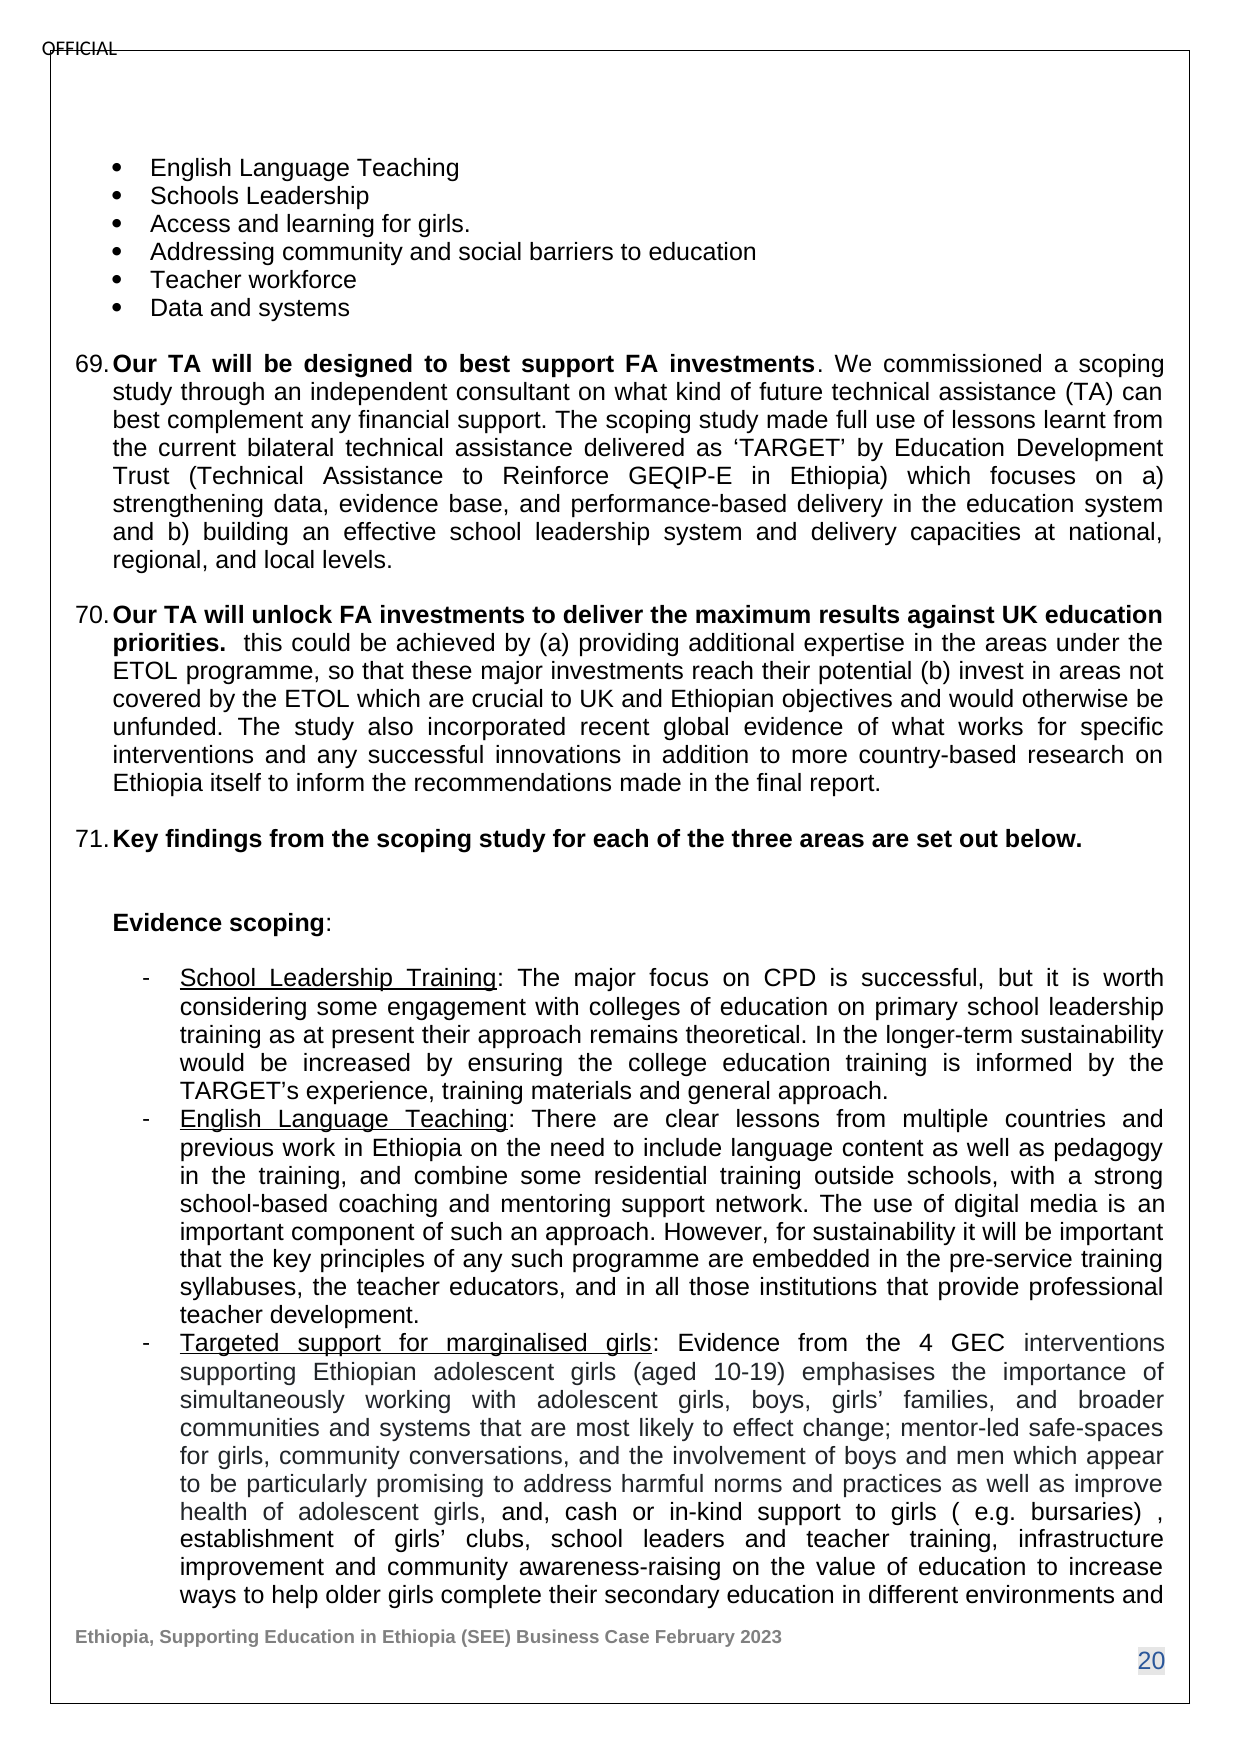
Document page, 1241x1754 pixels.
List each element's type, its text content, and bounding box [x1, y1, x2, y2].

list Key findings from the scoping study for each of the three areas are set out below. [75, 824, 1165, 852]
list Targeted support for marginalised girls: Evidence from the 4 GEC interventions supporting Ethiopian adolescent girls (aged 10-19) emphasises the importance of simultaneously working with adolescent girls, boys, girls’ families, and broader communities and systems that are most likely to effect change; mentor-led safe-spaces for girls, community conversations, and the involvement of boys and men which appear to be particularly promising to address harmful norms and practices as well as improve health of adolescent girls, and, cash or in-kind support to girls ( e.g. bursaries) , establishment of girls’ clubs, school leaders and teacher training, infrastructure improvement and community awareness-raising on the value of education to increase ways to help older girls complete their secondary education in different environments and [142, 1329, 1165, 1609]
list Our TA will be designed to best support FA investments. We commissioned a scoping study through an independent consultant on what kind of future technical assistance (TA) can best complement any financial support. The scoping study made full use of lessons learnt from the current bilateral technical assistance delivered as ‘TARGET’ by Education Development Trust (Technical Assistance to Reinforce GEQIP-E in Ethiopia) which focuses on a) strengthening data, evidence base, and performance-based delivery in the education system and b) building an effective school leadership system and delivery capacities at national, regional, and local levels. [75, 350, 1165, 573]
list Addressing community and social barriers to education [112, 238, 1165, 266]
list English Language Teaching: There are clear lessons from multiple countries and previous work in Ethiopia on the need to include language content as well as pedagogy in the training, and combine some residential training outside schools, with a strong school-based coaching and mentoring support network. The use of digital media is an important component of such an approach. However, for sustainability it will be important that the key principles of any such programme are embedded in the pre-service training syllabuses, the teacher educators, and in all those institutions that provide professional teacher development. [142, 1105, 1165, 1329]
list School Leadership Training: The major focus on CPD is successful, but it is worth considering some engagement with colleges of education on primary school leadership training as at present their approach remains theoretical. In the longer-term sustainability would be increased by ensuring the college education training is informed by the TARGET’s experience, training materials and general approach. [142, 964, 1165, 1105]
list English Language Teaching [112, 154, 1165, 182]
list Evidence scoping: [112, 908, 1165, 936]
list Data and systems [112, 294, 1165, 322]
list Our TA will unlock FA investments to deliver the maximum results against UK education priorities. this could be achieved by (a) providing additional expertise in the areas under the ETOL programme, so that these major investments reach their potential (b) invest in areas not covered by the ETOL which are crucial to UK and Ethiopian objectives and would otherwise be unfunded. The study also incorporated recent global evidence of what works for specific interventions and any successful innovations in addition to more country-based research on Ethiopia itself to inform the recommendations made in the final report. [75, 601, 1165, 797]
list Access and learning for girls. [112, 210, 1165, 238]
list Schools Leadership [112, 182, 1165, 210]
list Teacher workforce [112, 266, 1165, 294]
